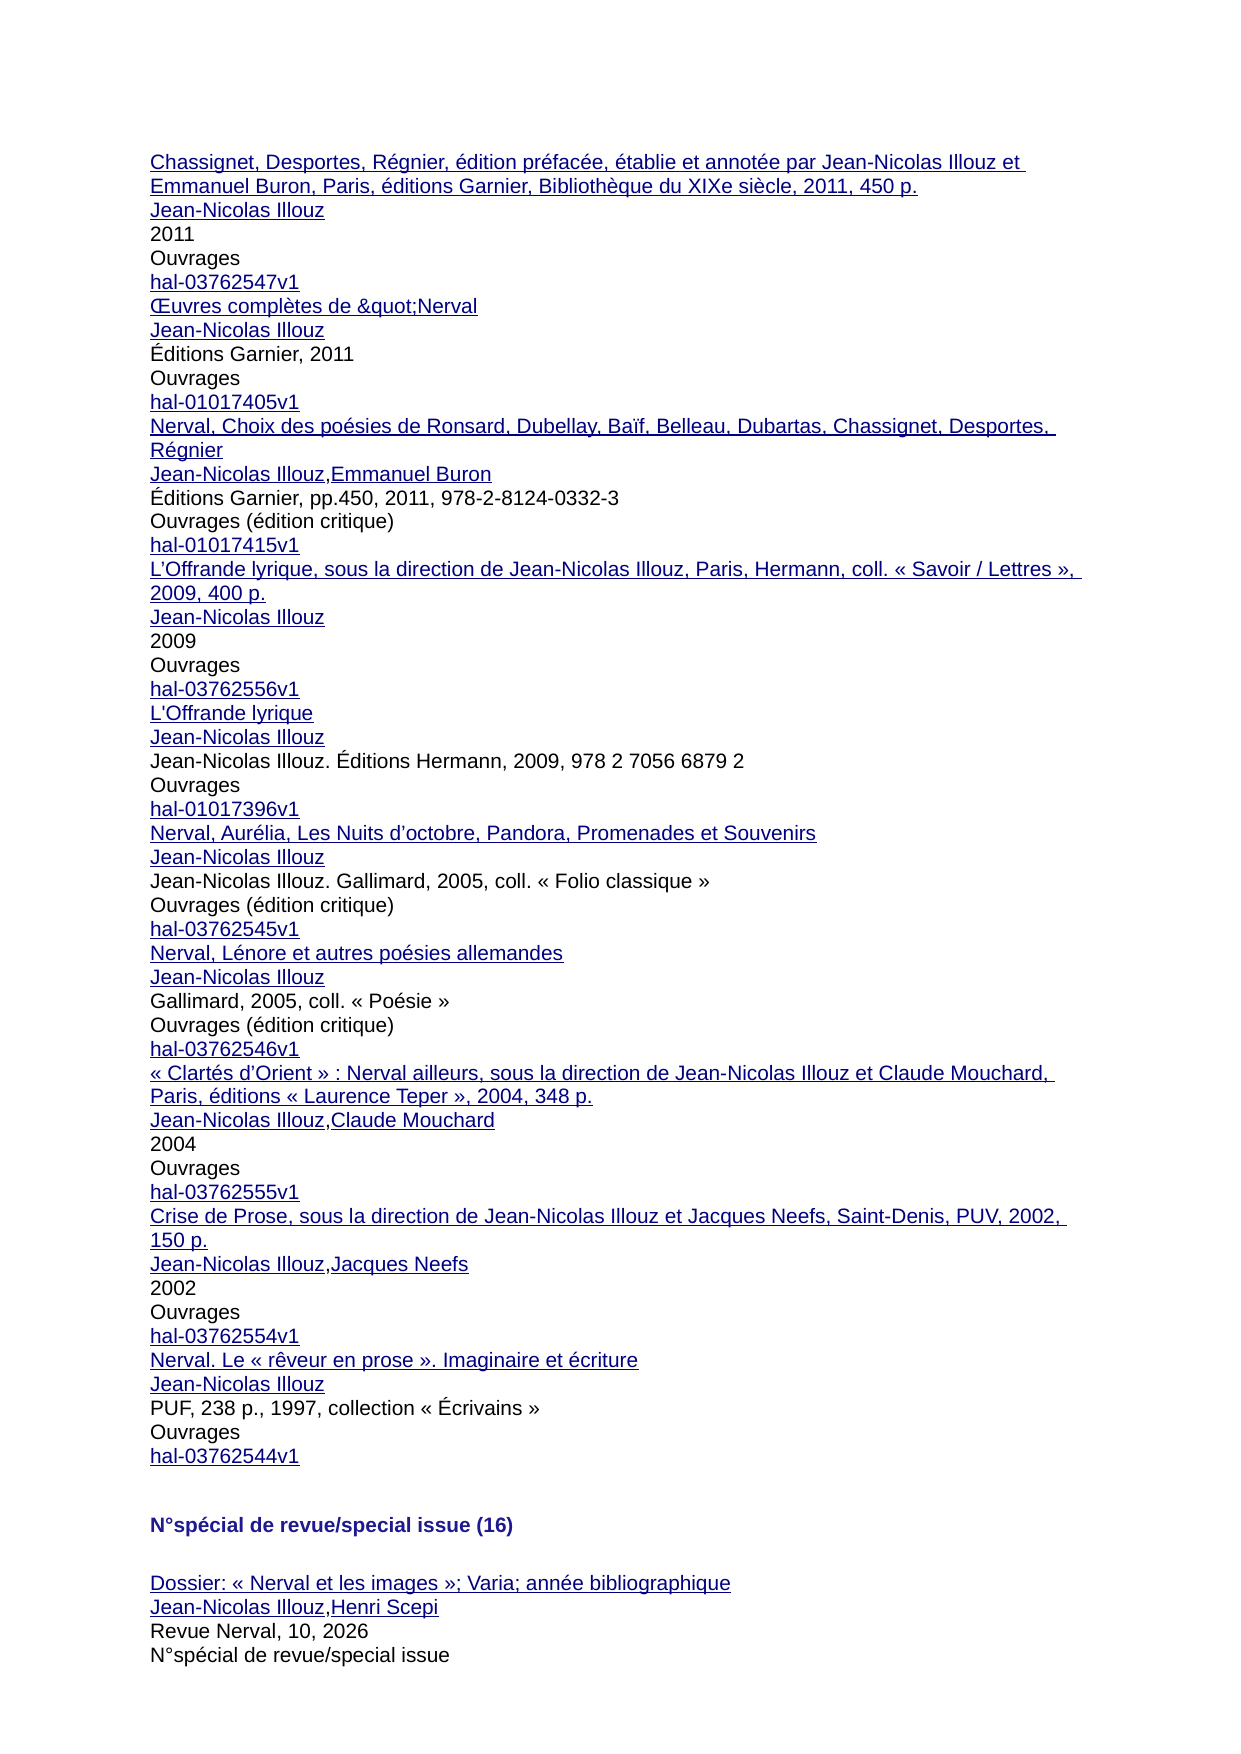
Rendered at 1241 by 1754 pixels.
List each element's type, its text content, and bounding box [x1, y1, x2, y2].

table_cell L'Offrande lyrique Jean-Nicolas Illouz Jean-Nicolas Illouz. Éditions Hermann, 2009, 978 2 7056 6879 2 Ouvrages hal-01017396v1 [150, 701, 1090, 821]
table_cell Nerval. Le « rêveur en prose ». Imaginaire et écriture Jean-Nicolas Illouz PUF, 238 p., 1997, collection « Écrivains » Ouvrages hal-03762544v1 [150, 1348, 1090, 1468]
table_cell Chassignet, Desportes, Régnier, édition préfacée, établie et annotée par Jean-Nicolas Illouz et Emmanuel Buron, Paris, éditions Garnier, Bibliothèque du XIXe siècle, 2011, 450 p. Jean-Nicolas Illouz 2011 Ouvrages hal-03762547v1 [150, 150, 1090, 294]
table_cell Nerval, Lénore et autres poésies allemandes Jean-Nicolas Illouz Gallimard, 2005, coll. « Poésie » Ouvrages (édition critique) hal-03762546v1 [150, 941, 1090, 1060]
table_header Dossier: « Nerval et les images »; Varia; année bibliographique Jean-Nicolas Illouz,Henri Scepi Revue Nerval, 10, 2026 N°spécial de revue/special issue [150, 1571, 1090, 1667]
table_cell Nerval, Aurélia, Les Nuits d’octobre, Pandora, Promenades et Souvenirs Jean-Nicolas Illouz Jean-Nicolas Illouz. Gallimard, 2005, coll. « Folio classique » Ouvrages (édition critique) hal-03762545v1 [150, 821, 1090, 941]
table_cell Nerval, Choix des poésies de Ronsard, Dubellay, Baïf, Belleau, Dubartas, Chassignet, Desportes, Régnier Jean-Nicolas Illouz,Emmanuel Buron Éditions Garnier, pp.450, 2011, 978-2-8124-0332-3 Ouvrages (édition critique) hal-01017415v1 [150, 414, 1090, 557]
table_cell « Clartés d’Orient » : Nerval ailleurs, sous la direction de Jean-Nicolas Illouz et Claude Mouchard, Paris, éditions « Laurence Teper », 2004, 348 p. Jean-Nicolas Illouz,Claude Mouchard 2004 Ouvrages hal-03762555v1 [150, 1060, 1090, 1204]
subtitle N°spécial de revue/special issue (16) [150, 1512, 1090, 1536]
table_cell Crise de Prose, sous la direction de Jean-Nicolas Illouz et Jacques Neefs, Saint-Denis, PUV, 2002, 150 p. Jean-Nicolas Illouz,Jacques Neefs 2002 Ouvrages hal-03762554v1 [150, 1204, 1090, 1348]
table_cell L’Offrande lyrique, sous la direction de Jean-Nicolas Illouz, Paris, Hermann, coll. « Savoir / Lettres », 2009, 400 p. Jean-Nicolas Illouz 2009 Ouvrages hal-03762556v1 [150, 557, 1090, 701]
table_cell Œuvres complètes de &quot;Nerval Jean-Nicolas Illouz Éditions Garnier, 2011 Ouvrages hal-01017405v1 [150, 294, 1090, 413]
